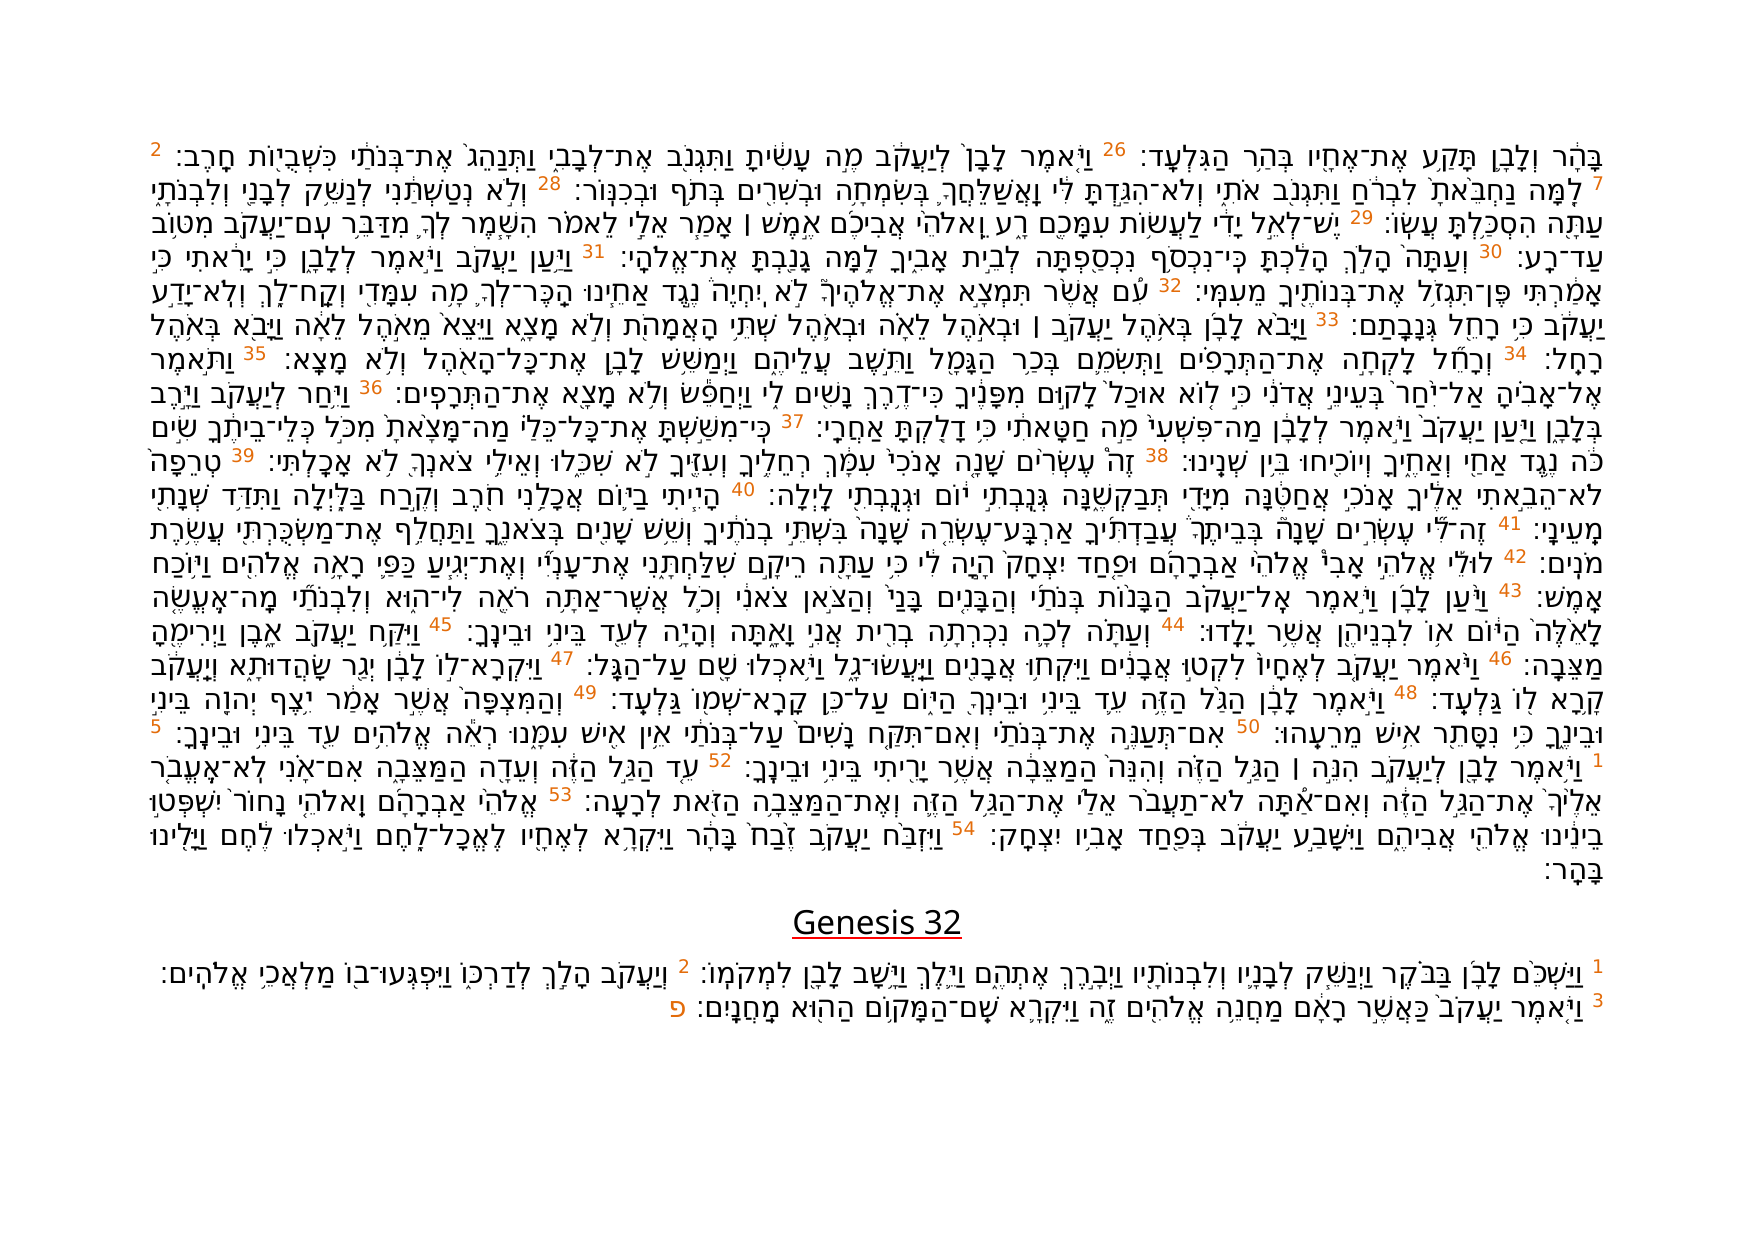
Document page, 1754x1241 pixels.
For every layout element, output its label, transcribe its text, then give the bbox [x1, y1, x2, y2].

text 1 וַיַּשְׁכֵּ֨ם לָבָ֜ן בַּבֹּ֗קֶר וַיְנַשֵּׁ֧ק לְבָנָ֛יו וְלִבְנוֹתָ֖יו וַיְבָ֣רֶךְ אֶתְהֶ֑ם וַיֵּ֛לֶךְ וַיָּ֥שָׁב לָבָ֖ן לִמְקֹמֽוֹ׃ 2 וְיַעֲקֹ֖ב הָלַ֣ךְ לְדַרְכּ֑וֹ וַיִּפְגְּעוּ־ב֖וֹ מַלְאֲכֵ֥י אֱלֹהִֽים׃ ‬‬‬3 וַיֹּ֤אמֶר יַעֲקֹב֙ כַּאֲשֶׁ֣ר רָאָ֔ם מַחֲנֵ֥ה אֱלֹהִ֖ים זֶ֑ה וַיִּקְרָ֛א שֵֽׁם־הַמָּק֥וֹם הַה֖וּא מֽ͏ַחֲנָֽיִם׃ פ ‬‬‬‬‬ [150, 956, 1604, 1024]
text Genesis 32 [150, 898, 1604, 944]
text 1 וַיִּשְׁמַ֗ע אֶת־דִּבְרֵ֤י בְנֵֽי־לָבָן֙ לֵאמֹ֔ר לָקַ֣ח יַעֲקֹ֔ב אֵ֖ת כָּל־אֲשֶׁ֣ר לְאָבִ֑ינוּ וּמֵאֲשֶׁ֣ר לְאָבִ֔ינוּ עָשָׂ֕ה אֵ֥ת כָּל־הַכָּבֹ֖ד הַזֶּֽה׃ 2 וַיַּ֥רְא יַעֲקֹ֖ב אֶת־פְּנֵ֣י לָבָ֑ן וְהִנֵּ֥ה אֵינֶ֛נּוּ עִמּ֖וֹ כִּתְמ֥וֹל שִׁלְשֽׁוֹם׃ ‬‬‬3 וַיֹּ֤אמֶר יְהוָה֙ אֶֽל־יַעֲקֹ֔ב שׁ֛וּב אֶל־אֶ֥רֶץ אֲבוֹתֶ֖יךָ וּלְמוֹלַדְתֶּ֑ךָ וְאֶֽהְיֶ֖ה עִמָּֽךְ׃ ‬‬‬4 וַיִּשְׁלַ֣ח יַעֲקֹ֔ב וַיִּקְרָ֖א לְרָחֵ֣ל וּלְלֵאָ֑ה הַשָּׂדֶ֖ה אֶל־צֹאנֽוֹ׃ ‬‬‬5 וַיֹּ֣אמֶר לָהֶ֗ן רֹאֶ֤ה אָנֹכִי֙ אֶת־פְּנֵ֣י אֲבִיכֶ֔ן כִּֽי־אֵינֶ֥נּוּ אֵלַ֖י כִּתְמֹ֣ל שִׁלְשֹׁ֑ם וֽ͏ֵאלֹהֵ֣י אָבִ֔י הָיָ֖ה עִמָּדִֽי׃ ‬‬‬6 וְאַתֵּ֖נָה יְדַעְתֶּ֑ן כִּ֚י בְּכָל־כֹּחִ֔י עָבַ֖דְתִּי אֶת־אֲבִיכֶֽן׃ ‬‬‬7 וַאֲבִיכֶן֙ הֵ֣תֶל בִּ֔י וְהֶחֱלִ֥ף אֶת־מַשְׂכֻּרְתִּ֖י עֲשֶׂ֣רֶת מֹנִ֑ים וְלֹֽא־נְתָנ֣וֹ אֱלֹהִ֔ים לְהָרַ֖ע עִמָּדִֽי׃ ‬‬‬8 אִם־כֹּ֣ה יֹאמַ֗ר נְקֻדִּים֙ יִהְיֶ֣ה שְׂכָרֶ֔ךָ וְיָלְד֥וּ כָל־הַצֹּ֖אן נְקֻדִּ֑ים וְאִם־כֹּ֣ה יֹאמַ֗ר עֲקֻדִּים֙ יִהְיֶ֣ה שְׂכָרֶ֔ךָ וְיָלְד֥וּ כָל־הַצֹּ֖אן עֲקֻדִּֽים׃ ‬‬‬9 וַיַּצֵּ֧ל אֱלֹהִ֛ים אֶת־מִקְנֵ֥ה אֲבִיכֶ֖ם וַיִּתֶּן־לִֽי׃ ‬‬‬10 וַיְהִ֗י בְּעֵת֙ יַחֵ֣ם הַצֹּ֔אן וָאֶשָּׂ֥א עֵינַ֛י וָאֵ֖רֶא בַּחֲל֑וֹם וְהִנֵּ֤ה הָֽעַתֻּדִים֙ הָעֹלִ֣ים עַל־הַצֹּ֔אן עֲקֻדִּ֥ים נְקֻדִּ֖ים וּבְרֻדִּֽים׃ ‬‬‬11 וַיֹּ֨אמֶר אֵלַ֜י מַלְאַ֧ךְ הָאֱלֹהִ֛ים בַּחֲל֖וֹם יֽ͏ַעֲקֹ֑ב וָאֹמַ֖ר הִנֵּֽנִי׃ ‬‬‬12 וַיֹּ֗אמֶר שָׂא־נָ֨א עֵינֶ֤יךָ וּרְאֵה֙ כָּל־הָֽעַתֻּדִים֙ הָעֹלִ֣ים עַל־הַצֹּ֔אן עֲקֻדִּ֥ים נְקֻדִּ֖ים וּבְרֻדִּ֑ים כִּ֣י רָאִ֔יתִי אֵ֛ת כָּל־אֲשֶׁ֥ר לָבָ֖ן עֹ֥שֶׂה לָּֽךְ׃ ‬‬‬13 אָנֹכִ֤י הָאֵל֙ בֵּֽית־אֵ֔ל אֲשֶׁ֨ר מָשַׁ֤חְתָּ שָּׁם֙ מַצֵּבָ֔ה אֲשֶׁ֨ר נָדַ֥רְתָּ לִּ֛י שָׁ֖ם נֶ֑דֶר עַתָּ֗ה ק֥וּם צֵא֙ מִן־הָאָ֣רֶץ הַזֹּ֔את וְשׁ֖וּב אֶל־אֶ֥רֶץ מוֹלַדְתֶּֽךָ׃ ‬‬‬14 וַתַּ֤עַן רָחֵל֙ וְלֵאָ֔ה וַתֹּאמַ֖רְנָה ל֑וֹ הַע֥וֹד לָ֛נוּ חֵ֥לֶק וְנַחֲלָ֖ה בְּבֵ֥ית אָבִֽינוּ׃ ‬‬‬15 הֲל֧וֹא נָכְרִיּ֛וֹת נֶחְשַׁ֥בְנוּ ל֖וֹ כִּ֣י מְכָרָ֑נוּ וַיֹּ֥אכַל גַּם־אָכ֖וֹל אֶת־כַּסְפֵּֽנוּ׃ ‬‬‬16 כִּ֣י כָל־הָעֹ֗שֶׁר אֲשֶׁ֨ר הִצִּ֤יל אֱלֹהִים֙ מֵֽאָבִ֔ינוּ לָ֥נוּ ה֖וּא וּלְבָנֵ֑ינוּ וְעַתָּ֗ה כֹּל֩ אֲשֶׁ֨ר אָמַ֧ר אֱלֹהִ֛ים אֵלֶ֖יךָ עֲשֵֽׂה׃ ‬‬‬17 וַיָּ֖קָם יַעֲקֹ֑ב וַיִּשָּׂ֛א אֶת־בָּנָ֥יו וְאֶת־נָשָׁ֖יו עַל־הַגְּמַלִּֽים׃ ‬‬‬18 וַיִּנְהַ֣ג אֶת־כָּל־מִקְנֵ֗הוּ וְאֶת־כָּל־רְכֻשׁוֹ֙ אֲשֶׁ֣ר רָכָ֔שׁ מִקְנֵה֙ קִנְיָנ֔וֹ אֲשֶׁ֥ר רָכַ֖שׁ בְּפַדַּ֣ן אֲרָ֑ם לָב֛וֹא אֶל־יִצְחָ֥ק אָבִ֖יו אַ֥רְצָה כְּנָֽעַן׃ ‬‬‬19 וְלָבָ֣ן הָלַ֔ךְ לִגְזֹ֖ז אֶת־צֹאנ֑וֹ וַתִּגְנֹ֣ב רָחֵ֔ל אֶת־הַתְּרָפִ֖ים אֲשֶׁ֥ר לְאָבִֽיהָ׃ ‬‬‬20 וַיִּגְנֹ֣ב יַעֲקֹ֔ב אֶת־לֵ֥ב לָבָ֖ן הָאֲרַמִּ֑י עַל־בְּלִי֙ הִגִּ֣יד ל֔וֹ כִּ֥י בֹרֵ֖חַ הֽוּא׃ ‬‬‬21 וַיִּבְרַ֥ח הוּא֙ וְכָל־אֲשֶׁר־ל֔וֹ וַיָּ֖קָם וַיַּעֲבֹ֣ר אֶת־הַנָּהָ֑ר וַיָּ֥שֶׂם אֶת־פָּנָ֖יו הַ֥ר הַגִּלְעָֽד׃ ‬‬‬22 וַיֻּגַּ֥ד לְלָבָ֖ן בַּיּ֣וֹם הַשְּׁלִישִׁ֑י כִּ֥י בָרַ֖ח יַעֲקֹֽב׃ ‬‬‬23 וַיִּקַּ֤ח אֶת־אֶחָיו֙ עִמּ֔וֹ וַיִּרְדֹּ֣ף אַחֲרָ֔יו דֶּ֖רֶךְ שִׁבְעַ֣ת יָמִ֑ים וַיַּדְבֵּ֥ק אֹת֖וֹ בְּהַ֥ר הַגִּלְעָֽד׃ ‬‬‬24 וַיָּבֹ֧א אֱלֹהִ֛ים אֶל־לָבָ֥ן הָאֲרַמִּ֖י בַּחֲלֹ֣ם הַלָּ֑יְלָה וַיֹּ֣אמֶר ל֗וֹ הִשָּׁ֧מֶר לְךָ֛ פֶּן־תְּדַבֵּ֥ר עִֽם־יַעֲקֹ֖ב מִטּ֥וֹב עַד־רָֽע׃ ‬‬‬25 וַיַּשֵּׂ֥ג לָבָ֖ן אֶֽת־יַעֲקֹ֑ב וְיַעֲקֹ֗ב תָּקַ֤ע אֶֽת־אָהֳלוֹ֙ בָּהָ֔ר וְלָבָ֛ן תָּקַ֥ע אֶת־אֶחָ֖יו בְּהַ֥ר הַגִּלְעָֽד׃ ‬‬‬26 וַיֹּ֤אמֶר לָבָן֙ לְיַעֲקֹ֔ב מֶ֣ה עָשִׂ֔יתָ וַתִּגְנֹ֖ב אֶת־לְבָבִ֑י וַתְּנַהֵג֙ אֶת־בְּנֹתַ֔י כִּשְׁבֻי֖וֹת חָֽרֶב׃ ‬‬‬27 לָ֤מָּה נַחְבֵּ֙אתָ֙ לִבְרֹ֔חַ וַתִּגְנֹ֖ב אֹתִ֑י וְלֹא־הִגַּ֣דְתָּ לִּ֔י וָֽאֲשַׁלֵּחֲךָ֛ בְּשִׂמְחָ֥ה וּבְשִׁרִ֖ים בְּתֹ֥ף וּבְכִנּֽוֹר׃ ‬‬‬28 וְלֹ֣א נְטַשְׁתַּ֔נִי לְנַשֵּׁ֥ק לְבָנַ֖י וְלִבְנֹתָ֑י עַתָּ֖ה הִסְכַּ֥לְתָּֽ עֲשֽׂוֹ׃ ‬‬‬29 יֶשׁ־לְאֵ֣ל יָדִ֔י לַעֲשׂ֥וֹת עִמָּכֶ֖ם רָ֑ע וֽ͏ֵאלֹהֵ֨י אֲבִיכֶ֜ם אֶ֣מֶשׁ ׀ אָמַ֧ר אֵלַ֣י לֵאמֹ֗ר הִשָּׁ֧מֶר לְךָ֛ מִדַּבֵּ֥ר עִֽם־יַעֲקֹ֖ב מִטּ֥וֹב עַד־רָֽע׃ ‬‬‬30 וְעַתָּה֙ הָלֹ֣ךְ הָלַ֔כְתָּ כִּֽי־נִכְסֹ֥ף נִכְסַ֖פְתָּה לְבֵ֣ית אָבִ֑יךָ לָ֥מָּה גָנַ֖בְתָּ אֶת־אֱלֹהָֽי׃ ‬‬‬31 וַיַּ֥עַן יַעֲקֹ֖ב וַיֹּ֣אמֶר לְלָבָ֑ן כִּ֣י יָרֵ֔אתִי כִּ֣י אָמַ֔רְתִּי פֶּן־תִּגְזֹ֥ל אֶת־בְּנוֹתֶ֖יךָ מֵעִמִּֽי׃ ‬‬‬32 עִ֠ם אֲשֶׁ֨ר תִּמְצָ֣א אֶת־אֱלֹהֶיךָ֮ לֹ֣א יִֽחְיֶה֒ נֶ֣גֶד אַחֵ֧ינוּ הַֽכֶּר־לְךָ֛ מָ֥ה עִמָּדִ֖י וְקַֽח־לָ֑ךְ וְלֹֽא־יָדַ֣ע יַעֲקֹ֔ב כִּ֥י רָחֵ֖ל גְּנָבָֽתַם׃ ‬‬‬33 וַיָּבֹ֨א לָבָ֜ן בְּאֹ֥הֶל יַעֲקֹ֣ב ׀ וּבְאֹ֣הֶל לֵאָ֗ה וּבְאֹ֛הֶל שְׁתֵּ֥י הָאֲמָהֹ֖ת וְלֹ֣א מָצָ֑א וַיֵּצֵא֙ מֵאֹ֣הֶל לֵאָ֔ה וַיָּבֹ֖א בְּאֹ֥הֶל רָחֵֽל׃ ‬‬‬34 וְרָחֵ֞ל לָקְחָ֣ה אֶת־הַתְּרָפִ֗ים וַתְּשִׂמֵ֛ם בְּכַ֥ר הַגָּמָ֖ל וַתֵּ֣שֶׁב עֲלֵיהֶ֑ם וַיְמַשֵּׁ֥שׁ לָבָ֛ן אֶת־כָּל־הָאֹ֖הֶל וְלֹ֥א מָצָֽא׃ ‬‬‬35 וַתֹּ֣אמֶר אֶל־אָבִ֗יהָ אַל־יִ֙חַר֙ בְּעֵינֵ֣י אֲדֹנִ֔י כִּ֣י ל֤וֹא אוּכַל֙ לָק֣וּם מִפָּנֶ֔יךָ כִּי־דֶ֥רֶךְ נָשִׁ֖ים לִ֑י וַיְחַפֵּ֕שׂ וְלֹ֥א מָצָ֖א אֶת־הַתְּרָפִֽים׃ ‬‬‬36 וַיִּ֥חַר לְיַעֲקֹ֖ב וַיָּ֣רֶב בְּלָבָ֑ן וַיַּ֤עַן יַעֲקֹב֙ וַיֹּ֣אמֶר לְלָבָ֔ן מַה־פִּשְׁעִי֙ מַ֣ה חַטָּאתִ֔י כִּ֥י דָלַ֖קְתָּ אַחֲרָֽי׃ ‬‬‬37 כִּֽי־מִשַּׁ֣שְׁתָּ אֶת־כָּל־כֵּלַ֗י מַה־מָּצָ֙אתָ֙ מִכֹּ֣ל כְּלֵי־בֵיתֶ֔ךָ שִׂ֣ים כֹּ֔ה נֶ֥גֶד אַחַ֖י וְאַחֶ֑יךָ וְיוֹכִ֖יחוּ בֵּ֥ין שְׁנֵֽינוּ׃ ‬‬‬38 זֶה֩ עֶשְׂרִ֨ים שָׁנָ֤ה אָנֹכִי֙ עִמָּ֔ךְ רְחֵלֶ֥יךָ וְעִזֶּ֖יךָ לֹ֣א שִׁכֵּ֑לוּ וְאֵילֵ֥י צֹאנְךָ֖ לֹ֥א אָכָֽלְתִּי׃ ‬‬‬39 טְרֵפָה֙ לֹא־הֵבֵ֣אתִי אֵלֶ֔יךָ אָנֹכִ֣י אֲחַטֶּ֔נָּה מִיָּדִ֖י תְּבַקְשֶׁ֑נָּה גְּנֻֽבְתִ֣י י֔וֹם וּגְנֻֽבְתִ֖י לָֽיְלָה׃ ‬‬‬40 הָיִ֧יתִי בַיּ֛וֹם אֲכָלַ֥נִי חֹ֖רֶב וְקֶ֣רַח בַּלָּ֑יְלָה וַתִּדַּ֥ד שְׁנָתִ֖י מֵֽעֵינָֽי׃ ‬‬‬41 זֶה־לִּ֞י עֶשְׂרִ֣ים שָׁנָה֮ בְּבֵיתֶךָ֒ עֲבַדְתִּ֜יךָ אַרְבַּֽע־עֶשְׂרֵ֤ה שָׁנָה֙ בִּשְׁתֵּ֣י בְנֹתֶ֔יךָ וְשֵׁ֥שׁ שָׁנִ֖ים בְּצֹאנֶ֑ךָ וַתַּחֲלֵ֥ף אֶת־מַשְׂכֻּרְתִּ֖י עֲשֶׂ֥רֶת מֹנִֽים׃ ‬‬‬42 לוּלֵ֡י אֱלֹהֵ֣י אָבִי֩ אֱלֹהֵ֨י אַבְרָהָ֜ם וּפַ֤חַד יִצְחָק֙ הָ֣יָה לִ֔י כִּ֥י עַתָּ֖ה רֵיקָ֣ם שִׁלַּחְתָּ֑נִי אֶת־עָנְיִ֞י וְאֶת־יְגִ֧יעַ כַּפַּ֛י רָאָ֥ה אֱלֹהִ֖ים וַיּ֥וֹכַח אָֽמֶשׁ׃ ‬‬‬43 וַיַּ֨עַן לָבָ֜ן וַיֹּ֣אמֶר אֶֽל־יַעֲקֹ֗ב הַבָּנ֨וֹת בְּנֹתַ֜י וְהַבָּנִ֤ים בָּנַי֙ וְהַצֹּ֣אן צֹאנִ֔י וְכֹ֛ל אֲשֶׁר־אַתָּ֥ה רֹאֶ֖ה לִי־ה֑וּא וְלִבְנֹתַ֞י מָֽה־אֽ͏ֶעֱשֶׂ֤ה לָאֵ֙לֶּה֙ הַיּ֔וֹם א֥וֹ לִבְנֵיהֶ֖ן אֲשֶׁ֥ר יָלָֽדוּ׃ ‬‬‬44 וְעַתָּ֗ה לְכָ֛ה נִכְרְתָ֥ה בְרִ֖ית אֲנִ֣י וָאָ֑תָּה וְהָיָ֥ה לְעֵ֖ד בֵּינִ֥י וּבֵינֶֽךָ׃ ‬‬‬45 וַיִּקַּ֥ח יַעֲקֹ֖ב אָ֑בֶן וַיְרִימֶ֖הָ מַצֵּבָֽה׃ ‬‬‬46 וַיֹּ֨אמֶר יַעֲקֹ֤ב לְאֶחָיו֙ לִקְט֣וּ אֲבָנִ֔ים וַיִּקְח֥וּ אֲבָנִ֖ים וַיַּֽעֲשׂוּ־גָ֑ל וַיֹּ֥אכְלוּ שָׁ֖ם עַל־הַגָּֽל׃ ‬‬‬47 וַיִּקְרָא־ל֣וֹ לָבָ֔ן יְגַ֖ר שָׂהֲדוּתָ֑א וְיַֽעֲקֹ֔ב קָ֥רָא ל֖וֹ גַּלְעֵֽד׃ ‬‬‬48 וַיֹּ֣אמֶר לָבָ֔ן הַגַּ֨ל הַזֶּ֥ה עֵ֛ד בֵּינִ֥י וּבֵינְךָ֖ הַיּ֑וֹם עַל־כֵּ֥ן קָרָֽא־שְׁמ֖וֹ גַּלְעֵֽד׃ ‬‬‬49 וְהַמִּצְפָּה֙ אֲשֶׁ֣ר אָמַ֔ר יִ֥צֶף יְהוָ֖ה בֵּינִ֣י וּבֵינֶ֑ךָ כִּ֥י נִסָּתֵ֖ר אִ֥ישׁ מֵרֵעֵֽהוּ׃ ‬‬‬50 אִם־תְּעַנֶּ֣ה אֶת־בְּנֹתַ֗י וְאִם־תִּקַּ֤ח נָשִׁים֙ עַל־בְּנֹתַ֔י אֵ֥ין אִ֖ישׁ עִמָּ֑נוּ רְאֵ֕ה אֱלֹהִ֥ים עֵ֖ד בֵּינִ֥י וּבֵינֶֽךָ׃ ‬‬‬51 וַיֹּ֥אמֶר לָבָ֖ן לְיַעֲקֹ֑ב הִנֵּ֣ה ׀ הַגַּ֣ל הַזֶּ֗ה וְהִנֵּה֙ הַמַצֵּבָ֔ה אֲשֶׁ֥ר יָרִ֖יתִי בֵּינִ֥י וּבֵינֶֽךָ׃ ‬‬‬52 עֵ֚ד הַגַּ֣ל הַזֶּ֔ה וְעֵדָ֖ה הַמַּצֵּבָ֑ה אִם־אָ֗נִי לֹֽא־אֽ͏ֶעֱבֹ֤ר אֵלֶ֙יךָ֙ אֶת־הַגַּ֣ל הַזֶּ֔ה וְאִם־אַ֠תָּה לֹא־תַעֲבֹ֨ר אֵלַ֜י אֶת־הַגַּ֥ל הַזֶּ֛ה וְאֶת־הַמַּצֵּבָ֥ה הַזֹּ֖את לְרָעָֽה׃ ‬‬‬53 אֱלֹהֵ֨י אַבְרָהָ֜ם וֵֽאלֹהֵ֤י נָחוֹר֙ יִשְׁפְּט֣וּ בֵינֵ֔ינוּ אֱלֹהֵ֖י אֲבִיהֶ֑ם וַיִּשָּׁבַ֣ע יַעֲקֹ֔ב בְּפַ֖חַד אָבִ֥יו יִצְחָֽק׃ ‬‬‬54 וַיִּזְבַּ֨ח יַעֲקֹ֥ב זֶ֙בַח֙ בָּהָ֔ר וַיִּקְרָ֥א לְאֶחָ֖יו לֶאֱכָל־לָ֑חֶם וַיֹּ֣אכְלוּ לֶ֔חֶם וַיָּלִ֖ינוּ בָּהָֽר׃ ‬‬‬‬‬‬‬‬‬‬‬‬‬‬‬‬‬‬‬‬‬‬‬‬‬‬‬‬‬‬‬‬‬‬‬‬‬‬‬‬‬‬‬‬‬‬‬‬‬‬‬‬‬‬‬‬ [150, 139, 1604, 886]
